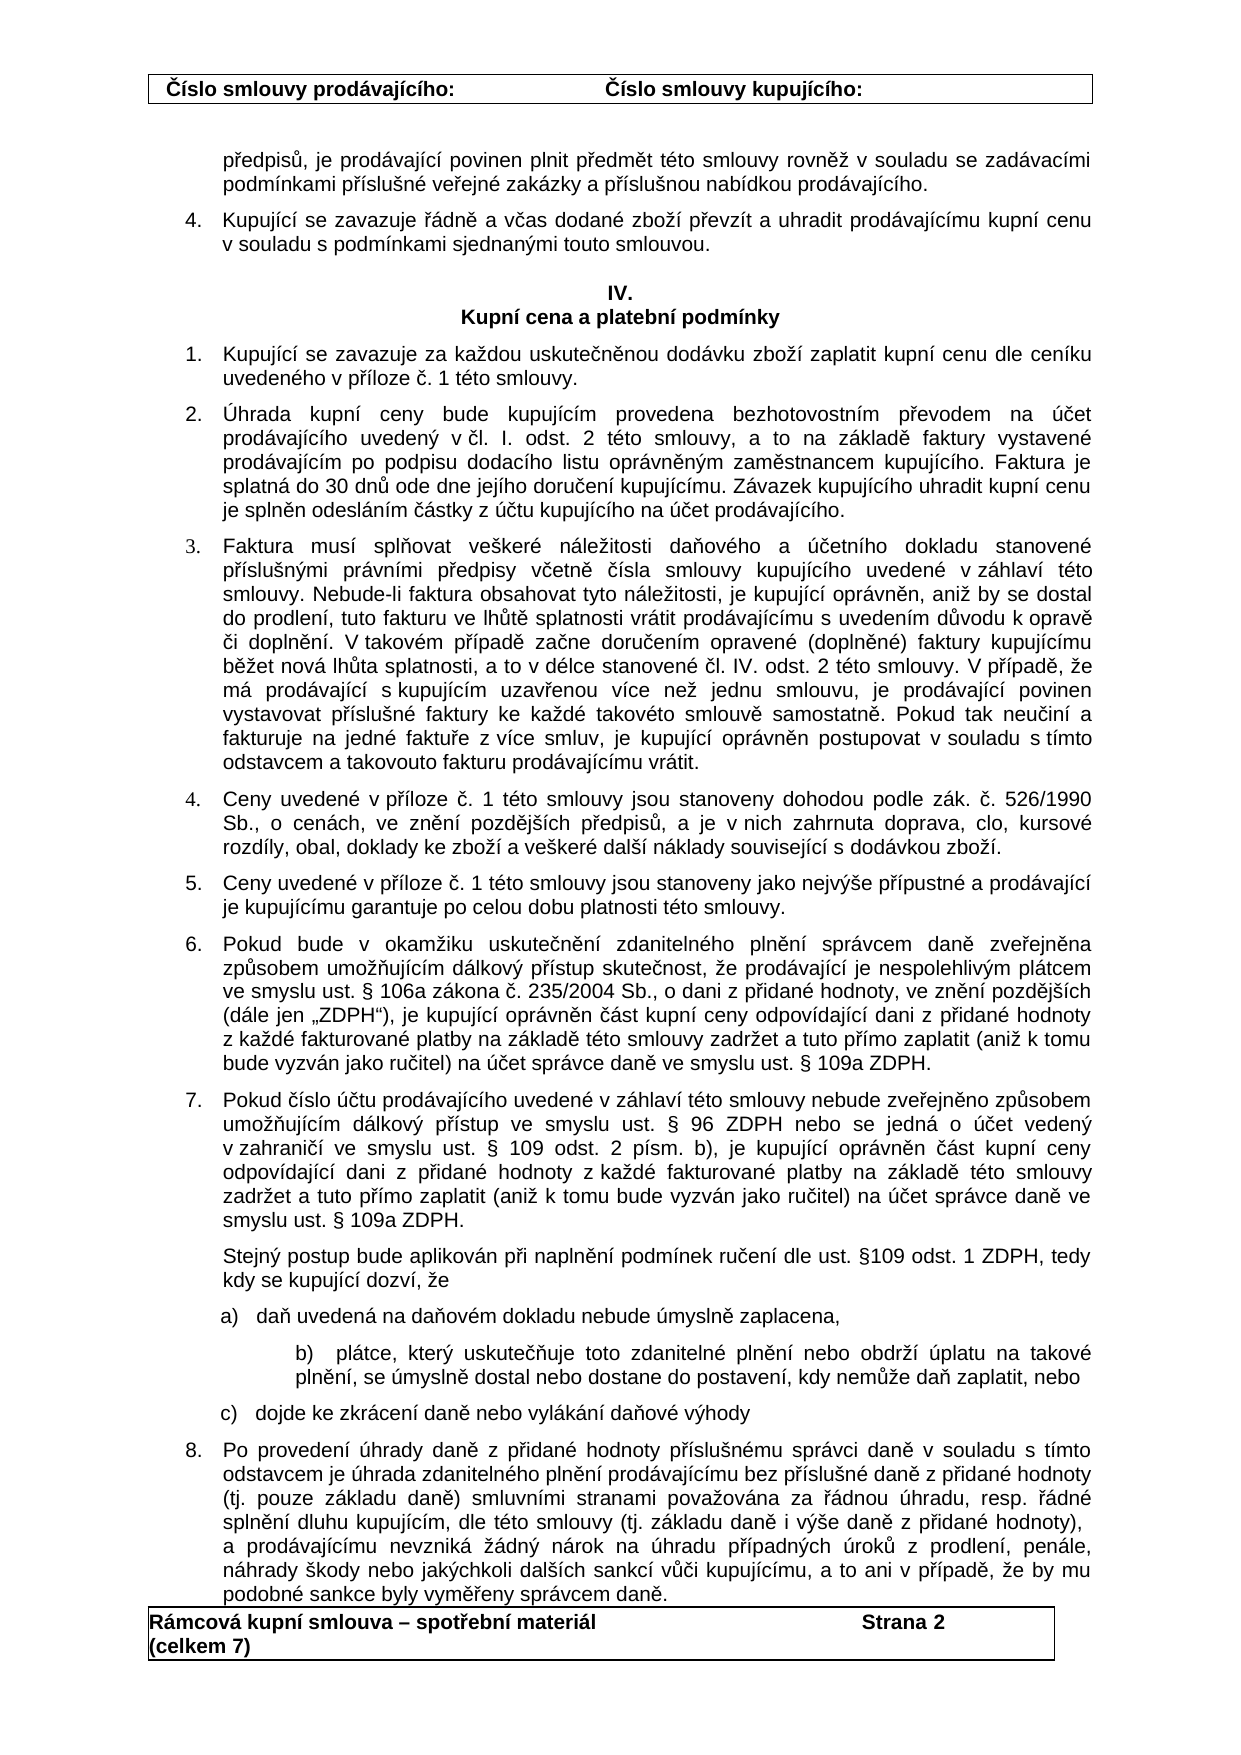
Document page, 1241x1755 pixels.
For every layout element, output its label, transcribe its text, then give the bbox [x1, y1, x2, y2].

list Ceny uvedené v příloze č. 1 této smlouvy jsou stanoveny jako nejvýše přípustné a prodávající je kupujícímu garantuje po celou dobu platnosti této smlouvy. [185, 871, 1093, 919]
list Kupující se zavazuje za každou uskutečněnou dodávku zboží zaplatit kupní cenu dle ceníku uvedeného v příloze č. 1 této smlouvy. [185, 341, 1093, 389]
list Úhrada kupní ceny bude kupujícím provedena bezhotovostním převodem na účet prodávajícího uvedený v čl. I. odst. 2 této smlouvy, a to na základě faktury vystavené prodávajícím po podpisu dodacího listu oprávněným zaměstnancem kupujícího. Faktura je splatná do 30 dnů ode dne jejího doručení kupujícímu. Závazek kupujícího uhradit kupní cenu je splněn odesláním částky z účtu kupujícího na účet prodávajícího. [185, 402, 1093, 522]
text a) daň uvedená na daňovém dokladu nebude úmyslně zaplacena, [148, 1304, 1093, 1328]
list Faktura musí splňovat veškeré náležitosti daňového a účetního dokladu stanovené příslušnými právními předpisy včetně čísla smlouvy kupujícího uvedené v záhlaví této smlouvy. Nebude-li faktura obsahovat tyto náležitosti, je kupující oprávněn, aniž by se dostal do prodlení, tuto fakturu ve lhůtě splatnosti vrátit prodávajícímu s uvedením důvodu k opravě či doplnění. V takovém případě začne doručením opravené (doplněné) faktury kupujícímu běžet nová lhůta splatnosti, a to v délce stanovené čl. IV. odst. 2 této smlouvy. V případě, že má prodávající s kupujícím uzavřenou více než jednu smlouvu, je prodávající povinen vystavovat příslušné faktury ke každé takovéto smlouvě samostatně. Pokud tak neučiní a fakturuje na jedné faktuře z více smluv, je kupující oprávněn postupovat v souladu s tímto odstavcem a takovouto fakturu prodávajícímu vrátit. [185, 534, 1093, 774]
text c) dojde ke zkrácení daně nebo vylákání daňové výhody [148, 1401, 1093, 1425]
text b) plátce, který uskutečňuje toto zdanitelné plnění nebo obdrží úplatu na takové plnění, se úmyslně dostal nebo dostane do postavení, kdy nemůže daň zaplatit, nebo [295, 1341, 1093, 1389]
text Kupní cena a platební podmínky [148, 305, 1093, 329]
list Po provedení úhrady daně z přidané hodnoty příslušnému správci daně v souladu s tímto odstavcem je úhrada zdanitelného plnění prodávajícímu bez příslušné daně z přidané hodnoty (tj. pouze základu daně) smluvními stranami považována za řádnou úhradu, resp. řádné splnění dluhu kupujícím, dle této smlouvy (tj. základu daně i výše daně z přidané hodnoty), a prodávajícímu nevzniká žádný nárok na úhradu případných úroků z prodlení, penále, náhrady škody nebo jakýchkoli dalších sankcí vůči kupujícímu, a to ani v případě, že by mu podobné sankce byly vyměřeny správcem daně. [185, 1438, 1093, 1605]
list Ceny uvedené v příloze č. 1 této smlouvy jsou stanoveny dohodou podle zák. č. 526/1990 Sb., o cenách, ve znění pozdějších předpisů, a je v nich zahrnuta doprava, clo, kursové rozdíly, obal, doklady ke zboží a veškeré další náklady související s dodávkou zboží. [185, 786, 1093, 858]
list Pokud číslo účtu prodávajícího uvedené v záhlaví této smlouvy nebude zveřejněno způsobem umožňujícím dálkový přístup ve smyslu ust. § 96 ZDPH nebo se jedná o účet vedený v zahraničí ve smyslu ust. § 109 odst. 2 písm. b), je kupující oprávněn část kupní ceny odpovídající dani z přidané hodnoty z každé fakturované platby na základě této smlouvy zadržet a tuto přímo zaplatit (aniž k tomu bude vyzván jako ručitel) na účet správce daně ve smyslu ust. § 109a ZDPH. [185, 1088, 1093, 1231]
list Kupující se zavazuje řádně a včas dodané zboží převzít a uhradit prodávajícímu kupní cenu v souladu s podmínkami sjednanými touto smlouvou. [185, 208, 1093, 256]
list předpisů, je prodávající povinen plnit předmět této smlouvy rovněž v souladu se zadávacími podmínkami příslušné veřejné zakázky a příslušnou nabídkou prodávajícího. [185, 148, 1093, 196]
text IV. [148, 281, 1093, 305]
list Pokud bude v okamžiku uskutečnění zdanitelného plnění správcem daně zveřejněna způsobem umožňujícím dálkový přístup skutečnost, že prodávající je nespolehlivým plátcem ve smyslu ust. § 106a zákona č. 235/2004 Sb., o dani z přidané hodnoty, ve znění pozdějších (dále jen „ZDPH“), je kupující oprávněn část kupní ceny odpovídající dani z přidané hodnoty z každé fakturované platby na základě této smlouvy zadržet a tuto přímo zaplatit (aniž k tomu bude vyzván jako ručitel) na účet správce daně ve smyslu ust. § 109a ZDPH. [185, 931, 1093, 1075]
text Stejný postup bude aplikován při naplnění podmínek ručení dle ust. §109 odst. 1 ZDPH, tedy kdy se kupující dozví, že [223, 1244, 1093, 1292]
